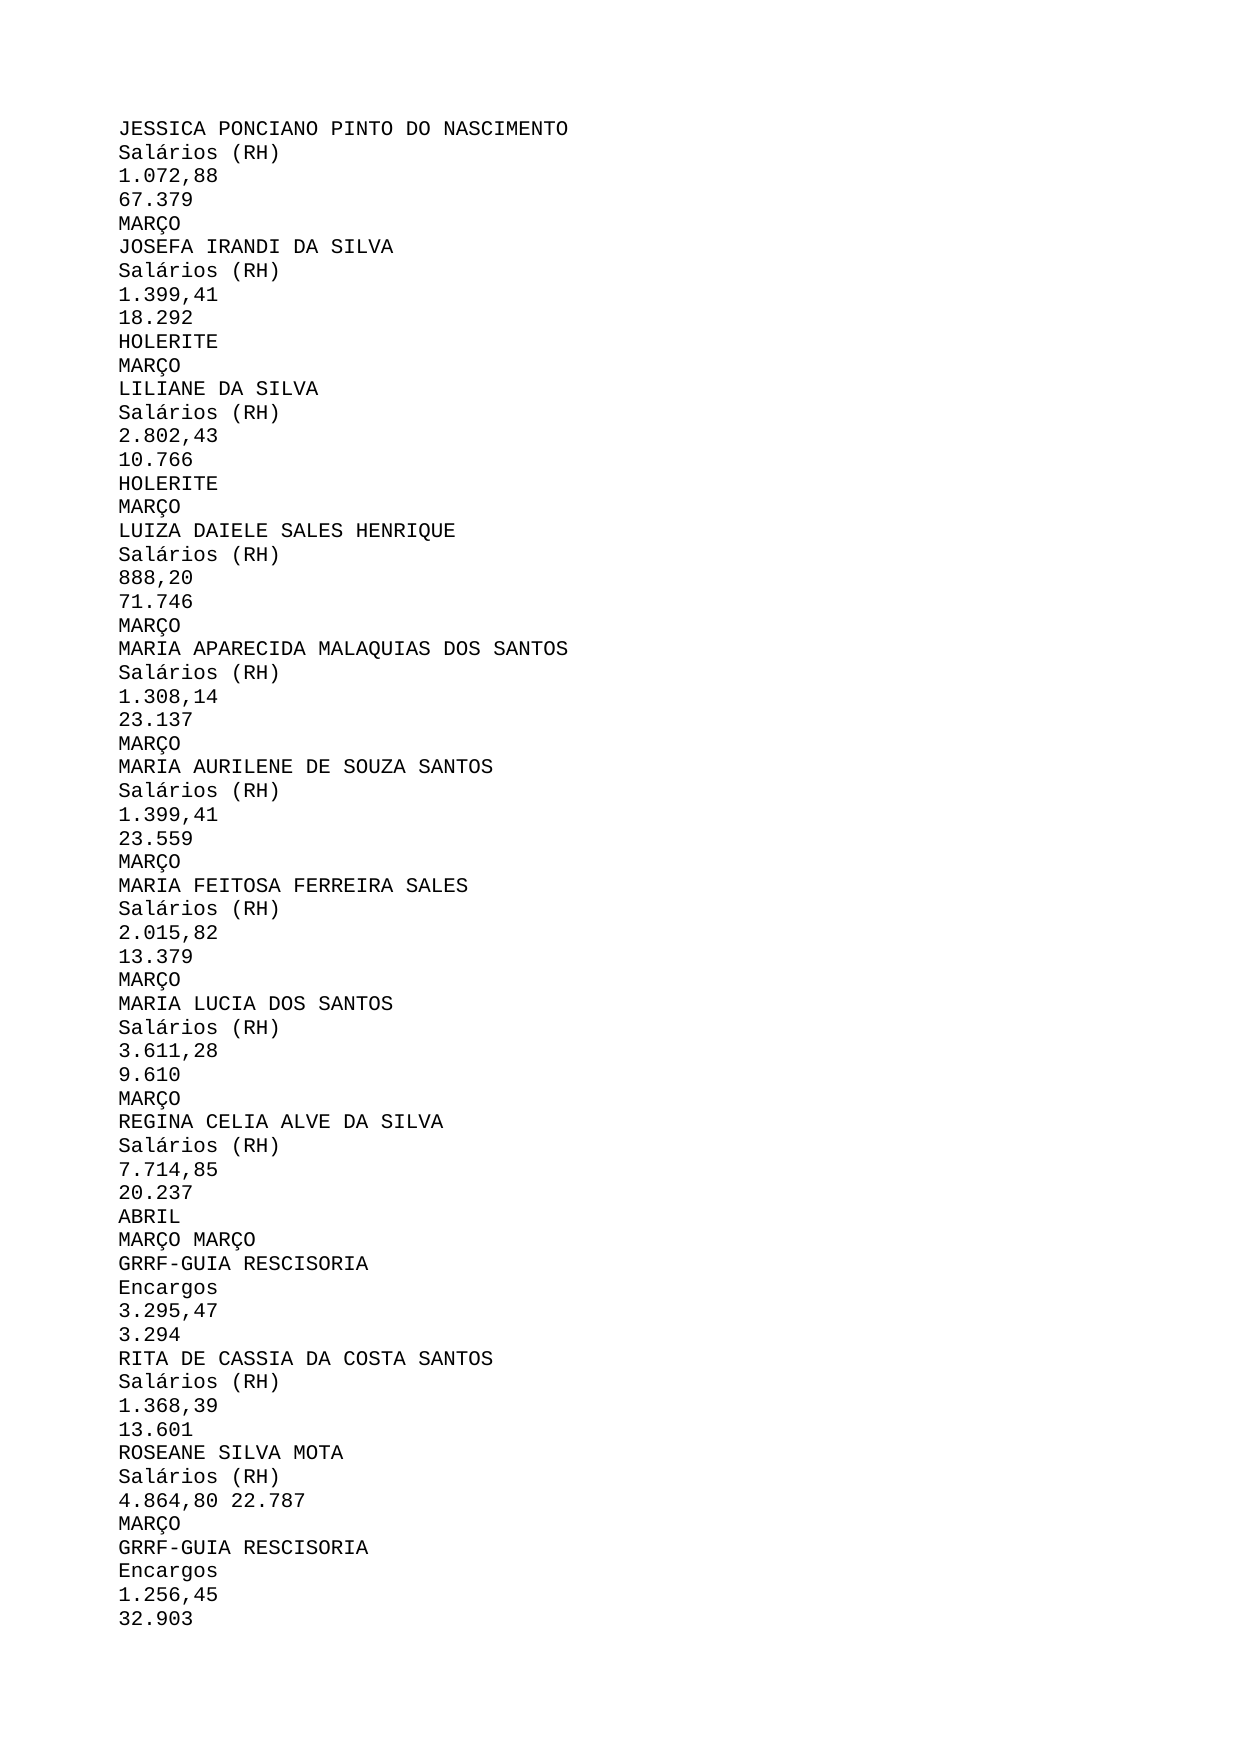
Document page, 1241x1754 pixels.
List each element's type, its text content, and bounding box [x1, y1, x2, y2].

text 1.256,45 [118, 1584, 1122, 1608]
text Salários (RH) [118, 402, 1122, 426]
text REGINA CELIA ALVE DA SILVA [118, 1111, 1122, 1135]
text ROSEANE SILVA MOTA [118, 1442, 1122, 1466]
text HOLERITE [118, 331, 1122, 354]
text Salários (RH) [118, 260, 1122, 284]
text MARIA APARECIDA MALAQUIAS DOS SANTOS [118, 638, 1122, 662]
text JESSICA PONCIANO PINTO DO NASCIMENTO [118, 118, 1122, 142]
text MARIA FEITOSA FERREIRA SALES [118, 875, 1122, 898]
text ABRIL [118, 1206, 1122, 1229]
text Encargos [118, 1277, 1122, 1300]
text MARÇO [118, 733, 1122, 757]
text GRRF-GUIA RESCISORIA [118, 1537, 1122, 1561]
text Salários (RH) [118, 780, 1122, 804]
text MARÇO MARÇO [118, 1229, 1122, 1253]
text 20.237 [118, 1182, 1122, 1206]
text 2.015,82 [118, 922, 1122, 946]
text 1.399,41 [118, 284, 1122, 307]
text 7.714,85 [118, 1158, 1122, 1182]
text 9.610 [118, 1064, 1122, 1088]
text 67.379 [118, 189, 1122, 213]
text 3.294 [118, 1324, 1122, 1348]
text MARÇO [118, 851, 1122, 875]
text 1.399,41 [118, 804, 1122, 827]
text MARIA AURILENE DE SOUZA SANTOS [118, 757, 1122, 780]
text Salários (RH) [118, 1371, 1122, 1395]
text 71.746 [118, 591, 1122, 615]
text Salários (RH) [118, 1135, 1122, 1158]
text RITA DE CASSIA DA COSTA SANTOS [118, 1348, 1122, 1371]
text Salários (RH) [118, 544, 1122, 567]
text Salários (RH) [118, 662, 1122, 686]
text LUIZA DAIELE SALES HENRIQUE [118, 520, 1122, 544]
text MARÇO [118, 615, 1122, 638]
text Salários (RH) [118, 898, 1122, 922]
text 13.601 [118, 1419, 1122, 1442]
text 3.295,47 [118, 1300, 1122, 1324]
text Salários (RH) [118, 1466, 1122, 1489]
text 1.308,14 [118, 686, 1122, 709]
text MARIA LUCIA DOS SANTOS [118, 993, 1122, 1017]
text MARÇO [118, 1513, 1122, 1537]
text 1.072,88 [118, 165, 1122, 189]
text JOSEFA IRANDI DA SILVA [118, 236, 1122, 260]
text Salários (RH) [118, 142, 1122, 165]
text 2.802,43 [118, 426, 1122, 449]
text 23.137 [118, 709, 1122, 733]
text 32.903 [118, 1608, 1122, 1631]
text 10.766 [118, 449, 1122, 473]
text 4.864,80 22.787 [118, 1489, 1122, 1513]
text MARÇO [118, 213, 1122, 236]
text 13.379 [118, 946, 1122, 969]
text 3.611,28 [118, 1040, 1122, 1064]
text 1.368,39 [118, 1395, 1122, 1419]
text Encargos [118, 1561, 1122, 1584]
text LILIANE DA SILVA [118, 378, 1122, 402]
text 18.292 [118, 307, 1122, 331]
text GRRF-GUIA RESCISORIA [118, 1253, 1122, 1277]
text 23.559 [118, 827, 1122, 851]
text MARÇO [118, 354, 1122, 378]
text MARÇO [118, 1088, 1122, 1111]
text MARÇO [118, 969, 1122, 993]
text MARÇO [118, 496, 1122, 520]
text 888,20 [118, 567, 1122, 591]
text HOLERITE [118, 473, 1122, 496]
text Salários (RH) [118, 1017, 1122, 1040]
